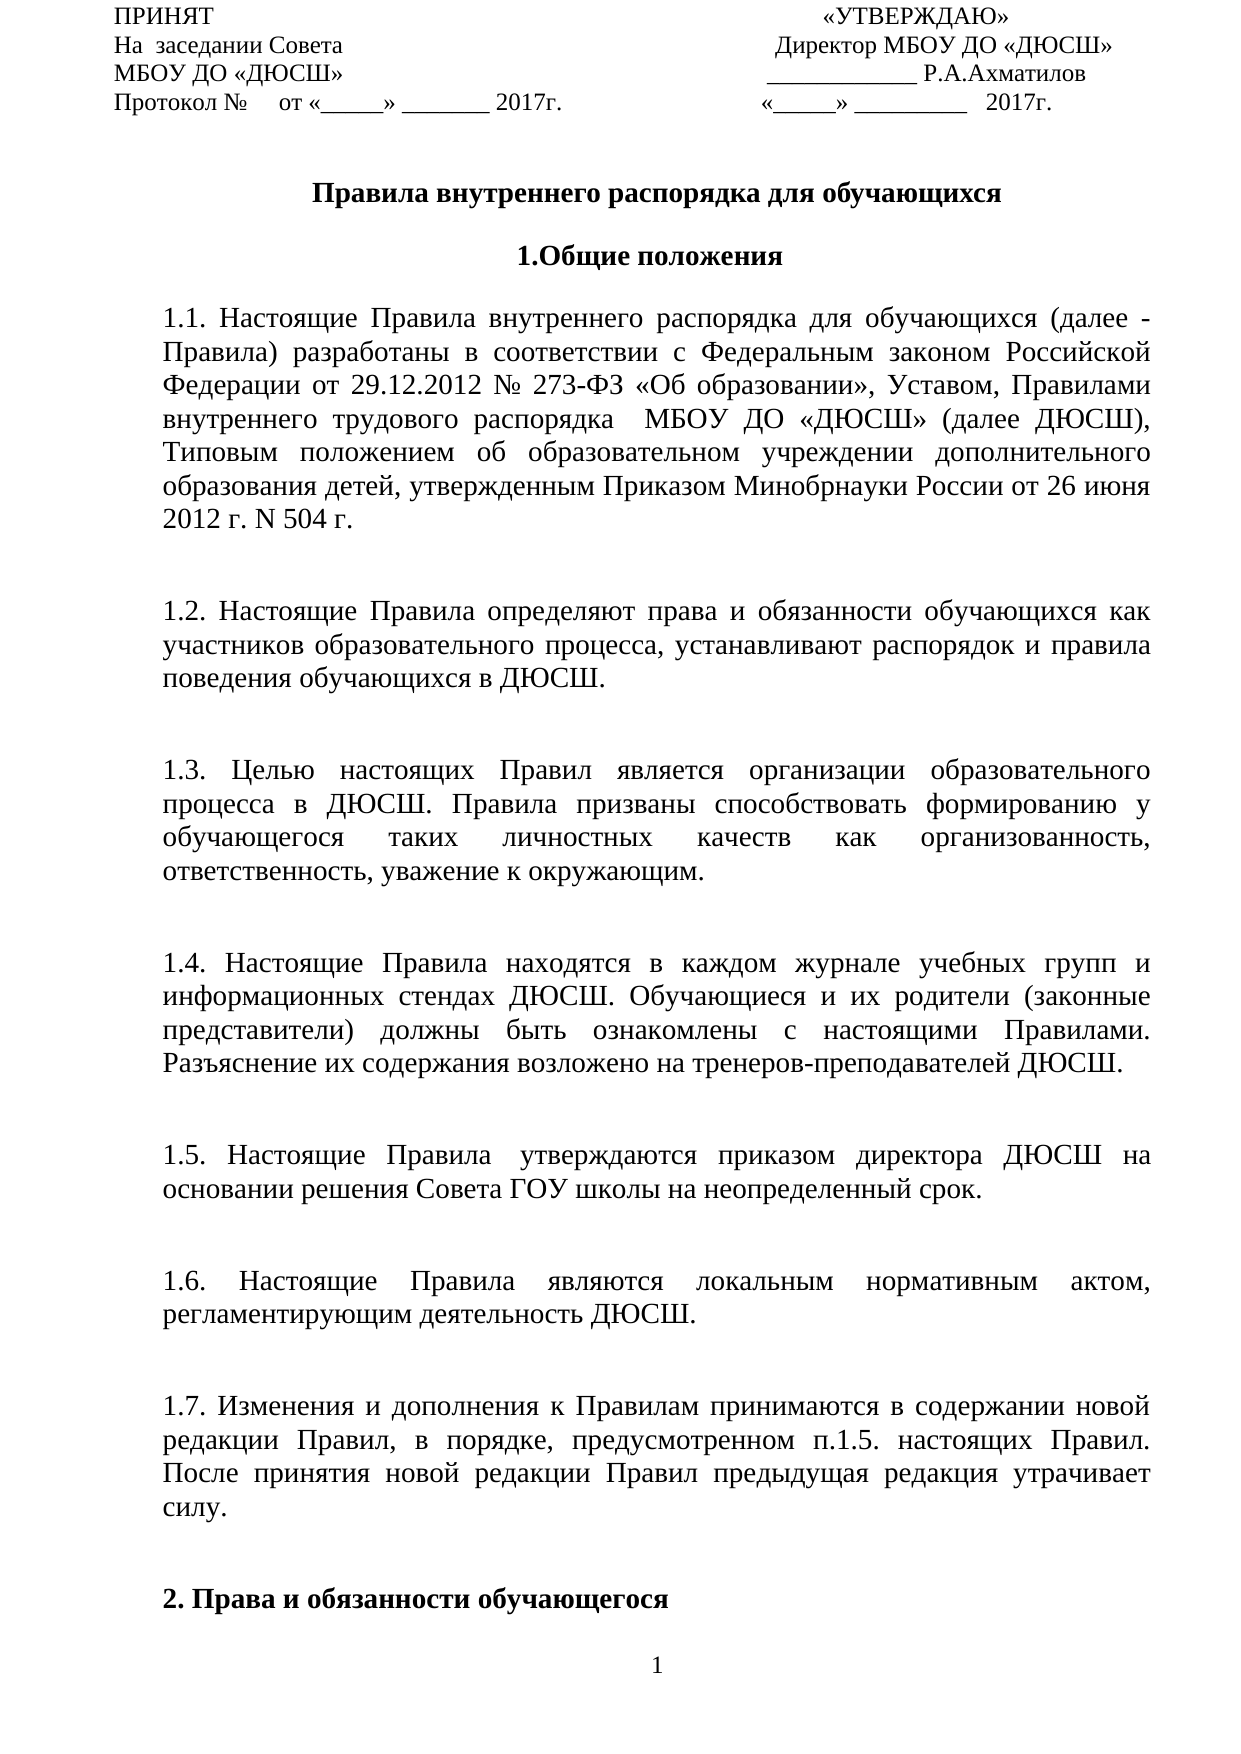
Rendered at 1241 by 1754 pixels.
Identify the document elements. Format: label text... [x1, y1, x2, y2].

text 1.2. Настоящие Правила определяют права и обязанности обучающихся как участников образовательного процесса, устанавливают распорядок и правила поведения обучающихся в ДЮСШ. [162, 593, 1152, 694]
text 1.6. Настоящие Правила являются локальным нормативным актом, регламентирующим деятельность ДЮСШ. [162, 1263, 1152, 1330]
subtitle Правила внутреннего распорядка для обучающихся [162, 175, 1152, 208]
text 1.Общие положения [162, 238, 1152, 271]
text 1.5. Настоящие Правила утверждаются приказом директора ДЮСШ на основании решения Совета ГОУ школы на неопределенный срок. [162, 1137, 1152, 1204]
text 1.7. Изменения и дополнения к Правилам принимаются в содержании новой редакции Правил, в порядке, предусмотренном п.1.5. настоящих Правил. После принятия новой редакции Правил предыдущая редакция утрачивает силу. [162, 1388, 1152, 1522]
table_header «УТВЕРЖДАЮ» Директор МБОУ ДО «ДЮСШ» ____________ Р.А.Ахматилов «_____» _________ 2017г. [600, 1, 1101, 145]
text 1.4. Настоящие Правила находятся в каждом журнале учебных групп и информационных стендах ДЮСШ. Обучающиеся и их родители (законные представители) должны быть ознакомлены с настоящими Правилами. Разъяснение их содержания возложено на тренеров-преподавателей ДЮСШ. [162, 945, 1152, 1079]
text 1.3. Целью настоящих Правил является организации образовательного процесса в ДЮСШ. Правила призваны способствовать формированию у обучающегося таких личностных качеств как организованность, ответственность, уважение к окружающим. [162, 752, 1152, 887]
text 1.1. Настоящие Правила внутреннего распорядка для обучающихся (далее - Правила) разработаны в соответствии с Федеральным законом Российской Федерации от 29.12.2012 № 273-ФЗ «Об образовании», Уставом, Правилами внутреннего трудового распорядка МБОУ ДО «ДЮСШ» (далее ДЮСШ), Типовым положением об образовательном учреждении дополнительного образования детей, утвержденным Приказом Минобрнауки России от 26 июня 2012 г. N 504 г. [162, 300, 1152, 535]
text 2. Права и обязанности обучающегося [162, 1581, 1152, 1614]
table_header ПРИНЯТ На заседании Совета МБОУ ДО «ДЮСШ» Протокол № от «_____» _______ 2017г. [103, 1, 599, 145]
